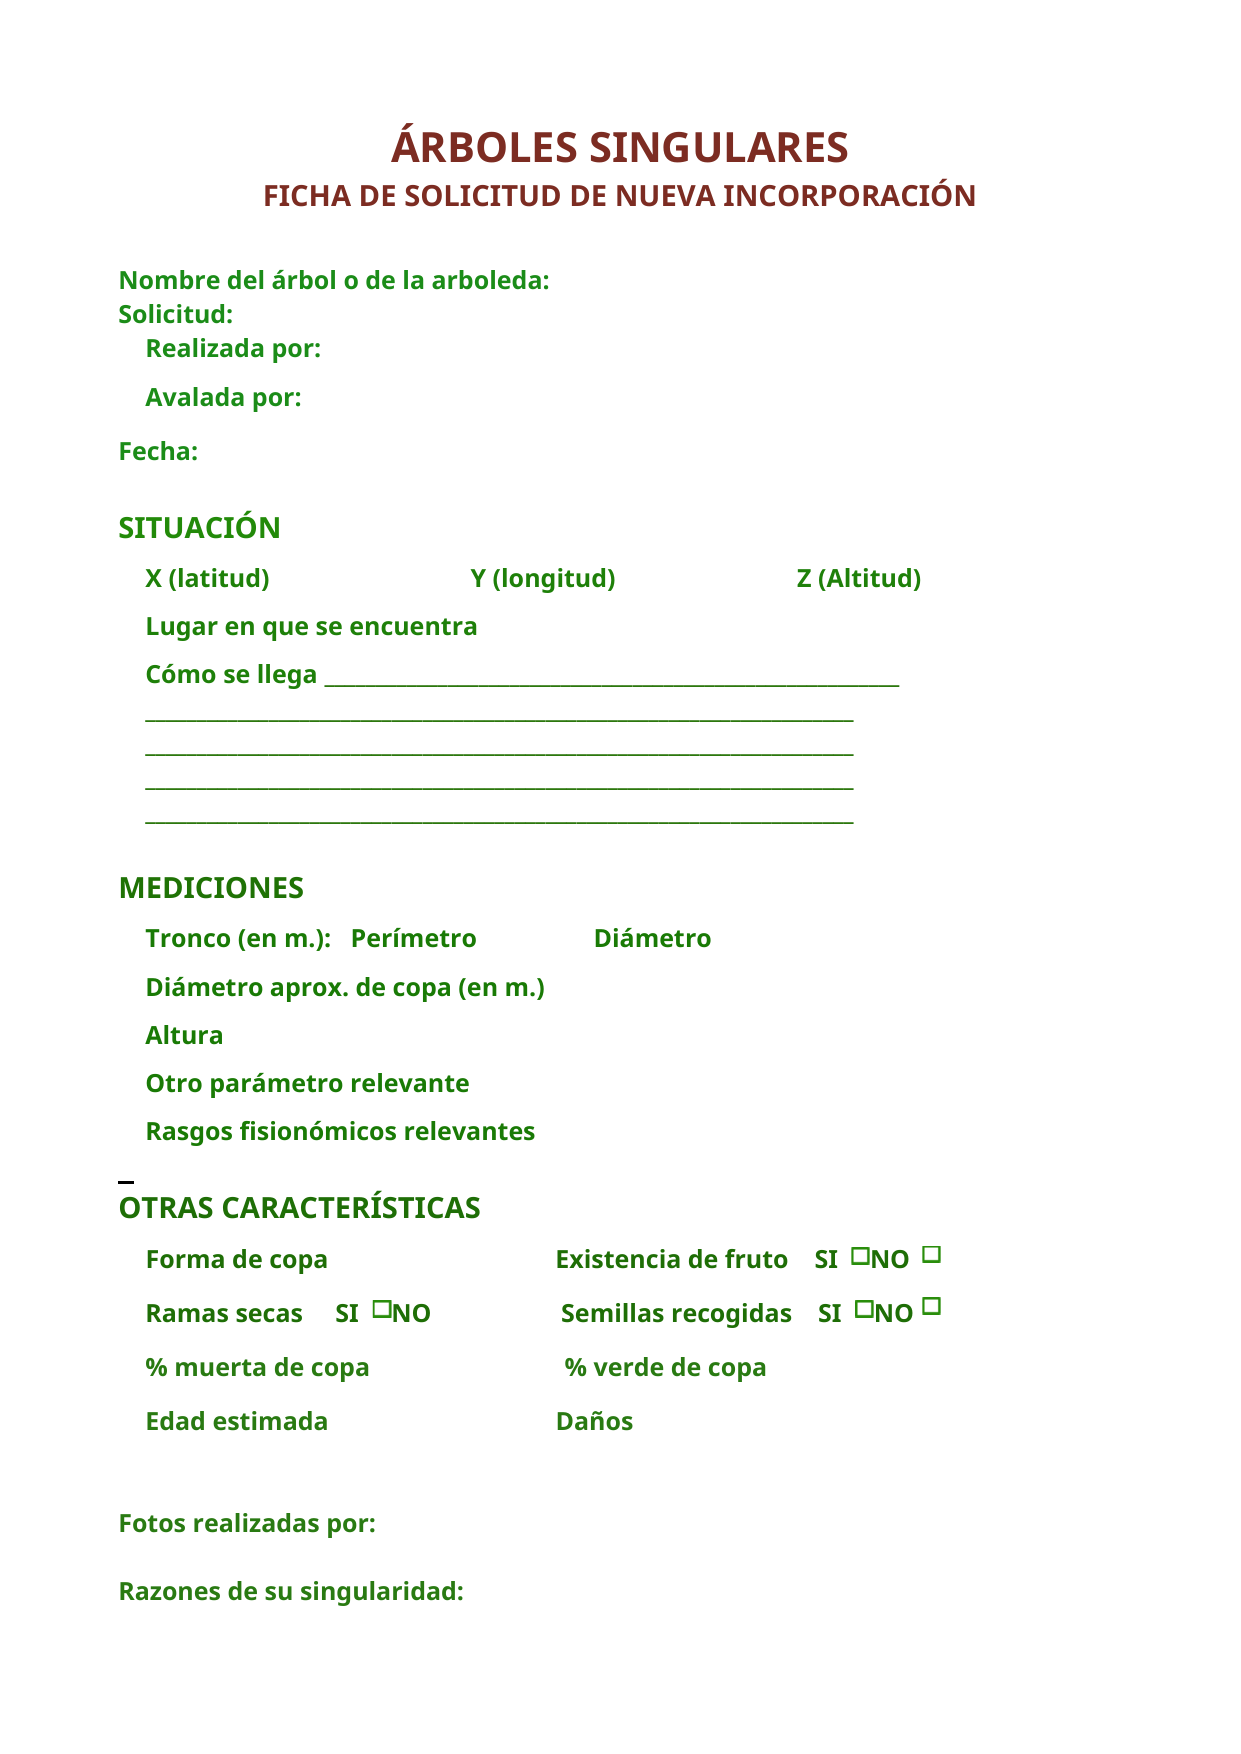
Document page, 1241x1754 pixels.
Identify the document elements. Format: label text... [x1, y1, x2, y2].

text ÁRBOLES SINGULARES [118, 118, 1122, 175]
text Edad estimada Daños [145, 1403, 1122, 1437]
text Forma de copa Existencia de fruto SI NO [118, 1242, 1122, 1276]
text _____________________________________________________________________ [118, 725, 1122, 759]
text Cómo se llega ________________________________________________________ [118, 657, 1122, 691]
text Fecha: [118, 433, 1122, 467]
text Tronco (en m.): Perímetro Diámetro [118, 921, 1122, 955]
picture [851, 1247, 870, 1265]
text Avalada por: [118, 379, 1122, 413]
text Razones de su singularidad: [118, 1574, 1122, 1608]
text Fotos realizadas por: [118, 1506, 1122, 1540]
picture [922, 1297, 941, 1315]
text Rasgos fisionómicos relevantes [145, 1114, 1122, 1148]
picture [372, 1300, 392, 1318]
text OTRAS CARACTERÍSTICAS [118, 1188, 1122, 1227]
text Realizada por: [118, 331, 1122, 365]
text _____________________________________________________________________ [118, 759, 1122, 793]
text Nombre del árbol o de la arboleda: [118, 263, 1122, 297]
picture [922, 1246, 941, 1263]
text Diámetro aprox. de copa (en m.) [145, 969, 1122, 1003]
text _____________________________________________________________________ [118, 793, 1122, 827]
text Otro parámetro relevante [145, 1066, 1122, 1100]
text MEDICIONES [118, 867, 1122, 907]
picture [855, 1300, 874, 1318]
text Ramas secas SI NO Semillas recogidas SI NO [118, 1296, 1122, 1329]
text Lugar en que se encuentra [118, 609, 1122, 643]
text % muerta de copa % verde de copa [145, 1349, 1122, 1383]
text FICHA DE SOLICITUD DE NUEVA INCORPORACIÓN [118, 175, 1122, 214]
text Solicitud: [118, 297, 1122, 331]
text _____________________________________________________________________ [118, 691, 1122, 725]
text Altura [145, 1017, 1122, 1052]
text X (latitud) Y (longitud) Z (Altitud) [118, 561, 1122, 595]
text SITUACIÓN [118, 507, 1122, 547]
